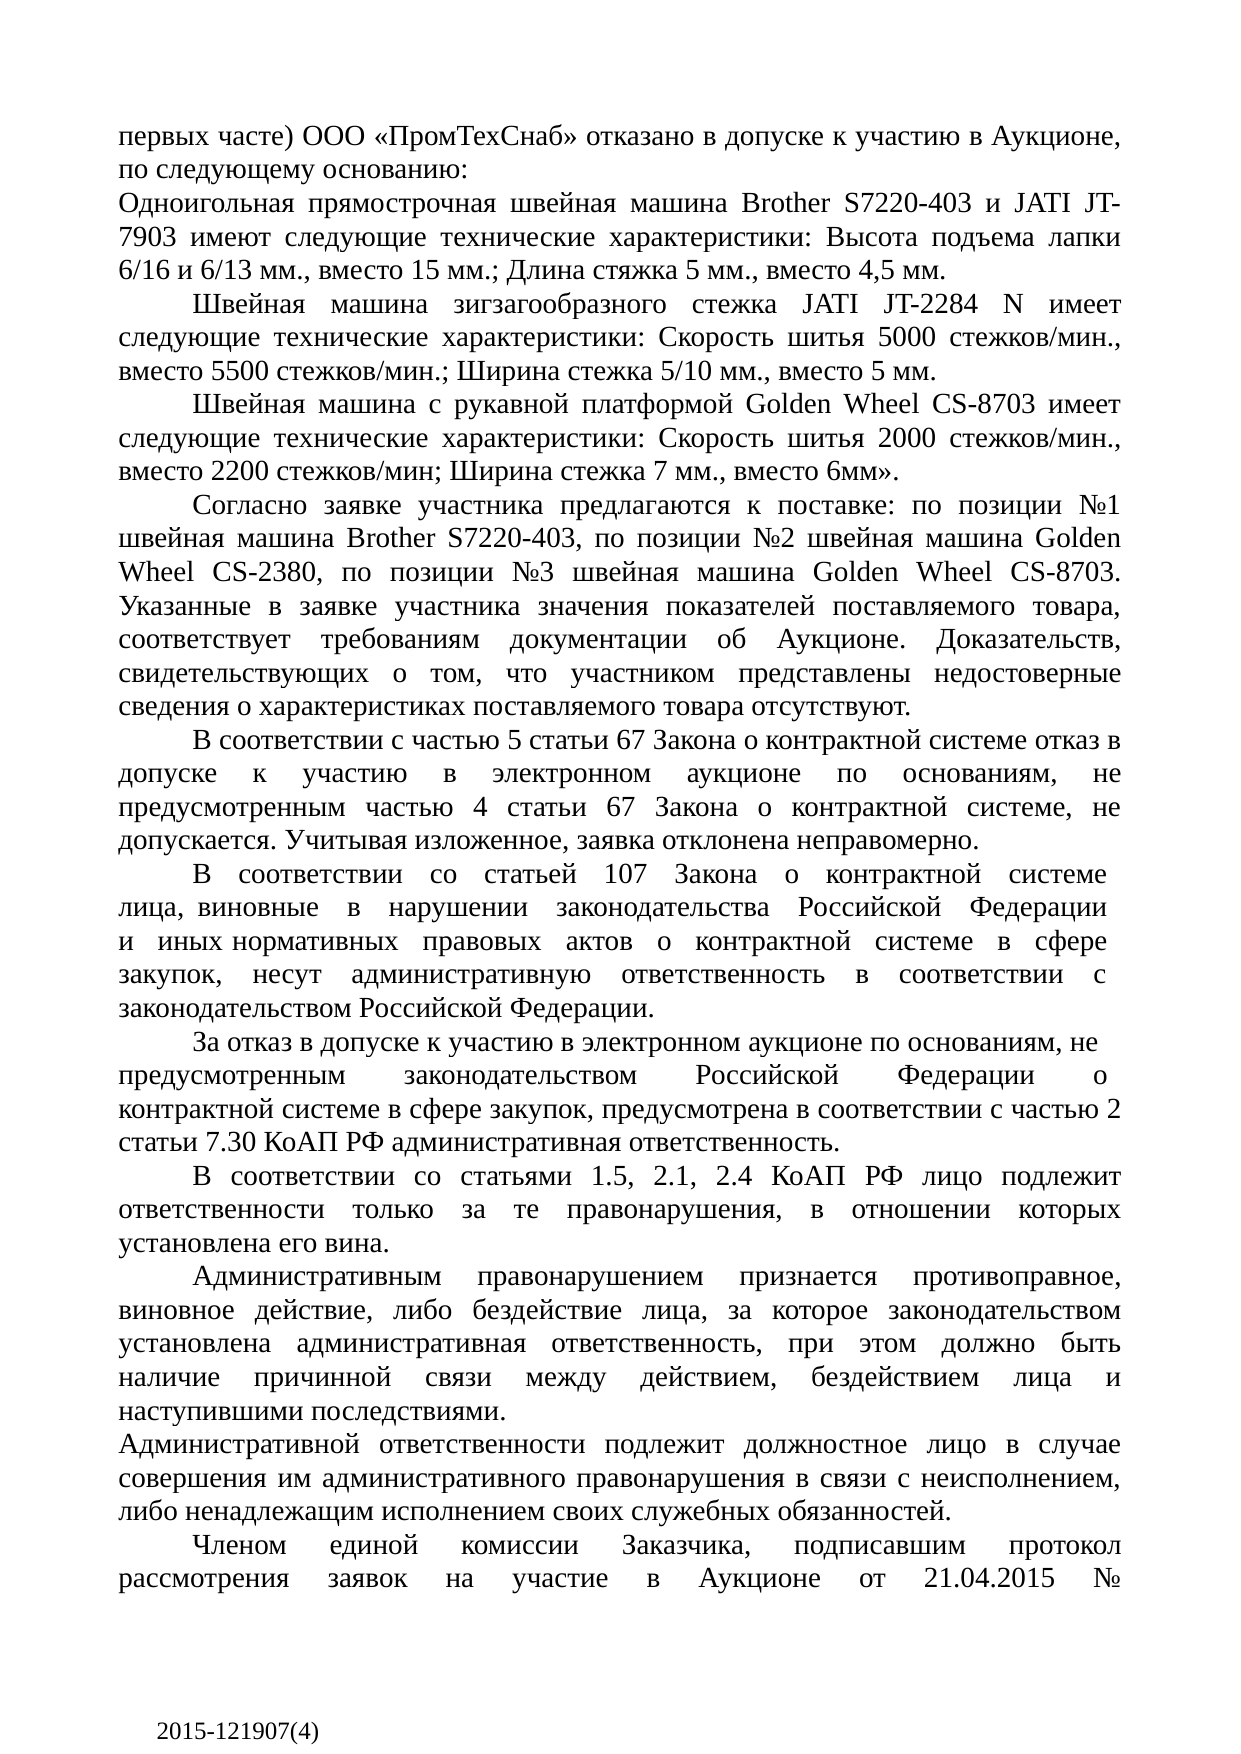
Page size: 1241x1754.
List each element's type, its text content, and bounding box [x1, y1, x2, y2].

text первых часте) ООО «ПромТехСнаб» отказано в допуске к участию в Аукционе, по следующему основанию: [118, 118, 1122, 185]
text За отказ в допуске к участию в электронном аукционе по основаниям, не [118, 1024, 1122, 1057]
text В соответствии со статьями 1.5, 2.1, 2.4 КоАП РФ лицо подлежит ответственности только за те правонарушения, в отношении которых установлена его вина. [118, 1158, 1122, 1258]
text Административным правонарушением признается противоправное, виновное действие, либо бездействие лица, за которое законодательством установлена административная ответственность, при этом должно быть наличие причинной связи между действием, бездействием лица и наступившими последствиями. [118, 1258, 1122, 1426]
text Одноигольная прямострочная швейная машина Brother S7220-403 и JATI JT-7903 имеют следующие технические характеристики: Высота подъема лапки 6/16 и 6/13 мм., вместо 15 мм.; Длина стяжка 5 мм., вместо 4,5 мм. [118, 185, 1122, 286]
text Административной ответственности подлежит должностное лицо в случае совершения им административного правонарушения в связи с неисполнением, либо ненадлежащим исполнением своих служебных обязанностей. [118, 1426, 1122, 1527]
text Согласно заявке участника предлагаются к поставке: по позиции №1 швейная машина Brother S7220-403, по позиции №2 швейная машина Golden Wheel CS-2380, по позиции №3 швейная машина Golden Wheel CS-8703. Указанные в заявке участника значения показателей поставляемого товара, соответствует требованиям документации об Аукционе. Доказательств, свидетельствующих о том, что участником представлены недостоверные сведения о характеристиках поставляемого товара отсутствуют. [118, 487, 1122, 722]
text предусмотренным законодательством Российской Федерации о контрактной системе в сфере закупок, предусмотрена в соответствии с частью 2 статьи 7.30 КоАП РФ административная ответственность. [118, 1057, 1122, 1158]
text В соответствии с частью 5 статьи 67 Закона о контрактной системе отказ в допуске к участию в электронном аукционе по основаниям, не предусмотренным частью 4 статьи 67 Закона о контрактной системе, не допускается. Учитывая изложенное, заявка отклонена неправомерно. [118, 722, 1122, 856]
text Членом единой комиссии Заказчика, подписавшим протокол рассмотрения заявок на участие в Аукционе от 21.04.2015 № [118, 1527, 1122, 1594]
text Швейная машина с рукавной платформой Golden Wheel CS-8703 имеет следующие технические характеристики: Скорость шитья 2000 стежков/мин., вместо 2200 стежков/мин; Ширина стежка 7 мм., вместо 6мм». [118, 386, 1122, 487]
text Швейная машина зигзагообразного стежка JATI JT-2284 N имеет следующие технические характеристики: Скорость шитья 5000 стежков/мин., вместо 5500 стежков/мин.; Ширина стежка 5/10 мм., вместо 5 мм. [118, 286, 1122, 386]
text В соответствии со статьей 107 Закона о контрактной системе лица, виновные в нарушении законодательства Российской Федерации и иных нормативных правовых актов о контрактной системе в сфере закупок, несут административную ответственность в соответствии с законодательством Российской Федерации. [118, 856, 1122, 1024]
